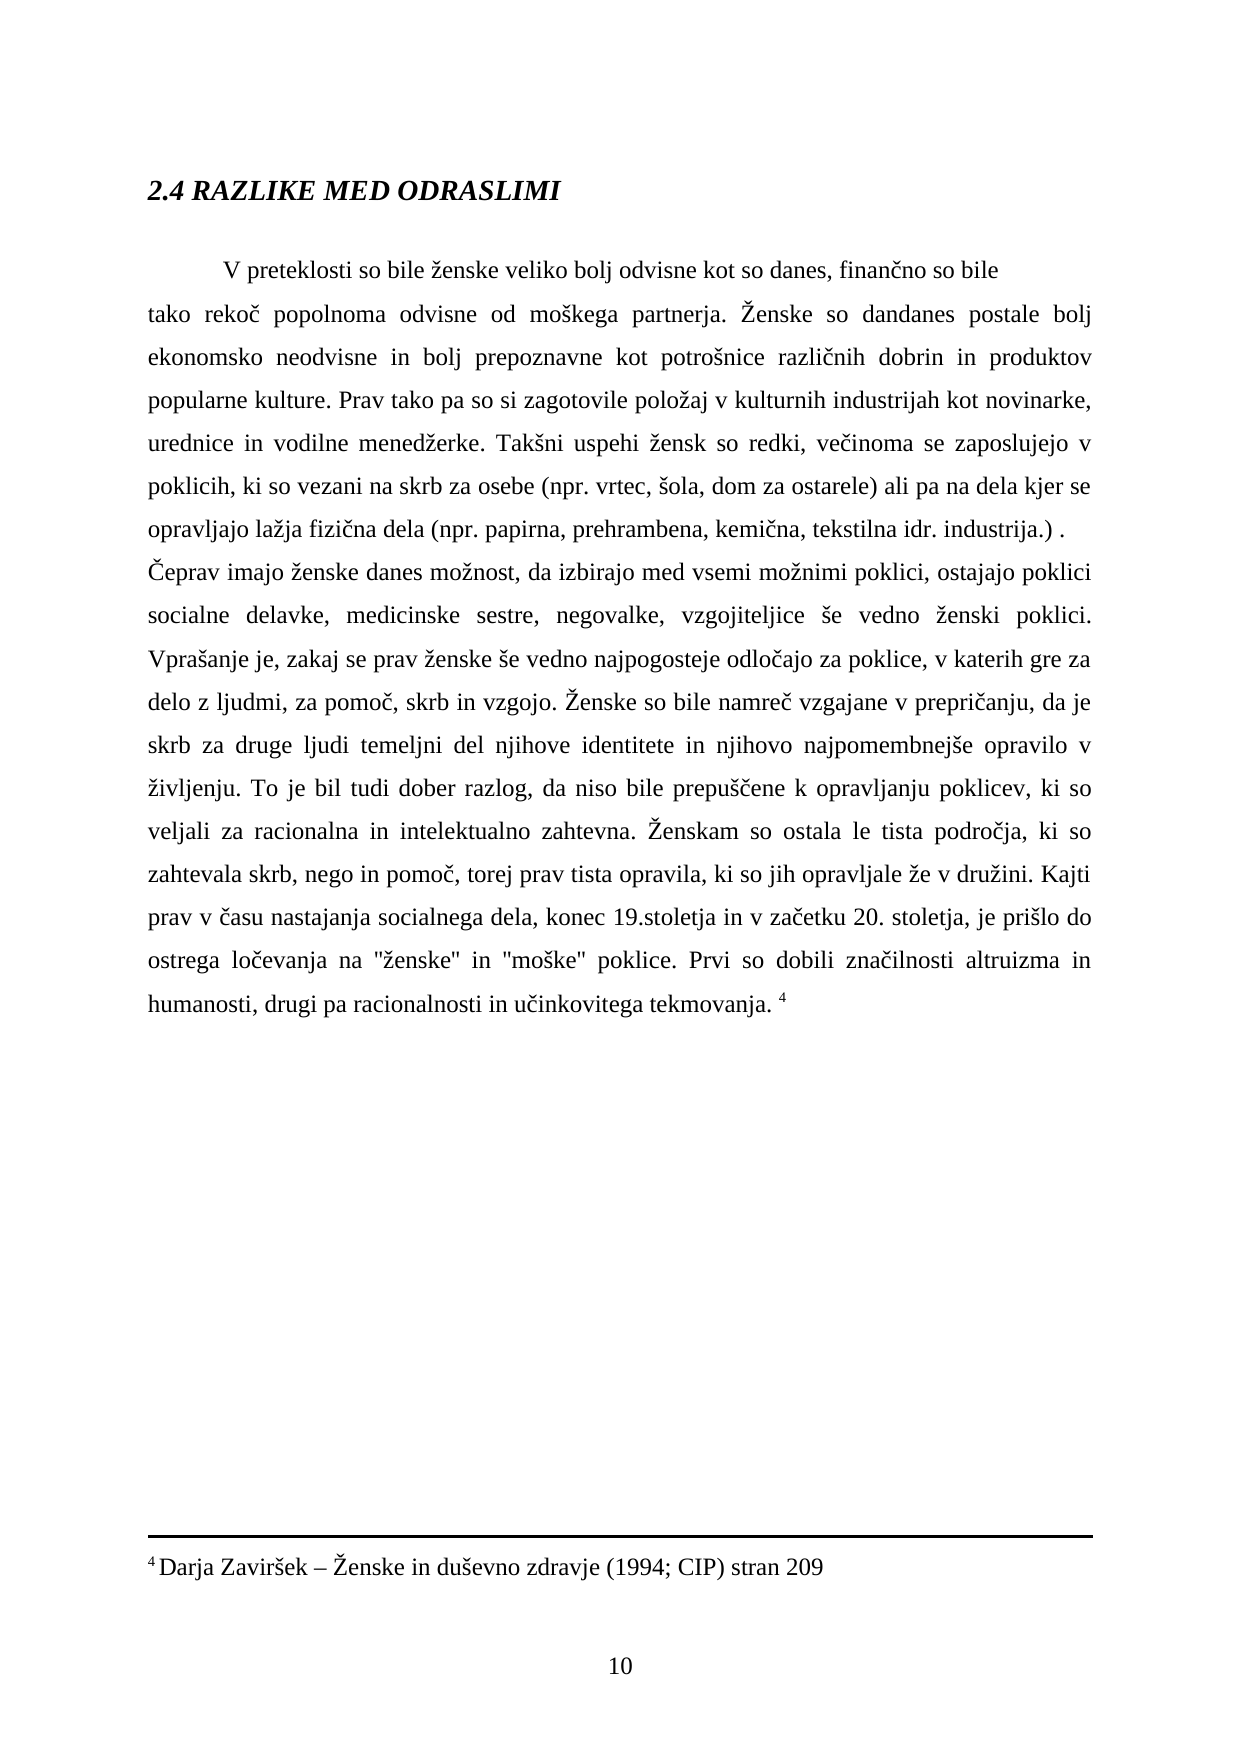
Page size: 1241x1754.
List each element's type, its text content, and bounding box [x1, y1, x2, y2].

text 4 Darja Zaviršek – Ženske in duševno zdravje (1994; CIP) stran 209 [148, 1552, 1093, 1581]
text V preteklosti so bile ženske veliko bolj odvisne kot so danes, finančno so bile [148, 256, 1093, 284]
text Čeprav imajo ženske danes možnost, da izbirajo med vsemi možnimi poklici, ostajajo poklici socialne delavke, medicinske sestre, negovalke, vzgojiteljice še vedno ženski poklici. Vprašanje je, zakaj se prav ženske še vedno najpogosteje odločajo za poklice, v katerih gre za delo z ljudmi, za pomoč, skrb in vzgojo. Ženske so bile namreč vzgajane v prepričanju, da je skrb za druge ljudi temeljni del njihove identitete in njihovo najpomembnejše opravilo v življenju. To je bil tudi dober razlog, da niso bile prepuščene k opravljanju poklicev, ki so veljali za racionalna in intelektualno zahtevna. Ženskam so ostala le tista področja, ki so zahtevala skrb, nego in pomoč, torej prav tista opravila, ki so jih opravljale že v družini. Kajti prav v času nastajanja socialnega dela, konec 19.stoletja in v začetku 20. stoletja, je prišlo do ostrega ločevanja na ''ženske'' in ''moške'' poklice. Prvi so dobili značilnosti altruizma in humanosti, drugi pa racionalnosti in učinkovitega tekmovanja. 4 [148, 557, 1093, 1017]
text tako rekoč popolnoma odvisne od moškega partnerja. Ženske so dandanes postale bolj ekonomsko neodvisne in bolj prepoznavne kot potrošnice različnih dobrin in produktov popularne kulture. Prav tako pa so si zagotovile položaj v kulturnih industrijah kot novinarke, urednice in vodilne menedžerke. Takšni uspehi žensk so redki, večinoma se zaposlujejo v poklicih, ki so vezani na skrb za osebe (npr. vrtec, šola, dom za ostarele) ali pa na dela kjer se opravljajo lažja fizična dela (npr. papirna, prehrambena, kemična, tekstilna idr. industrija.) . [148, 299, 1093, 543]
subtitle 2.4 RAZLIKE MED ODRASLIMI [148, 173, 1093, 206]
